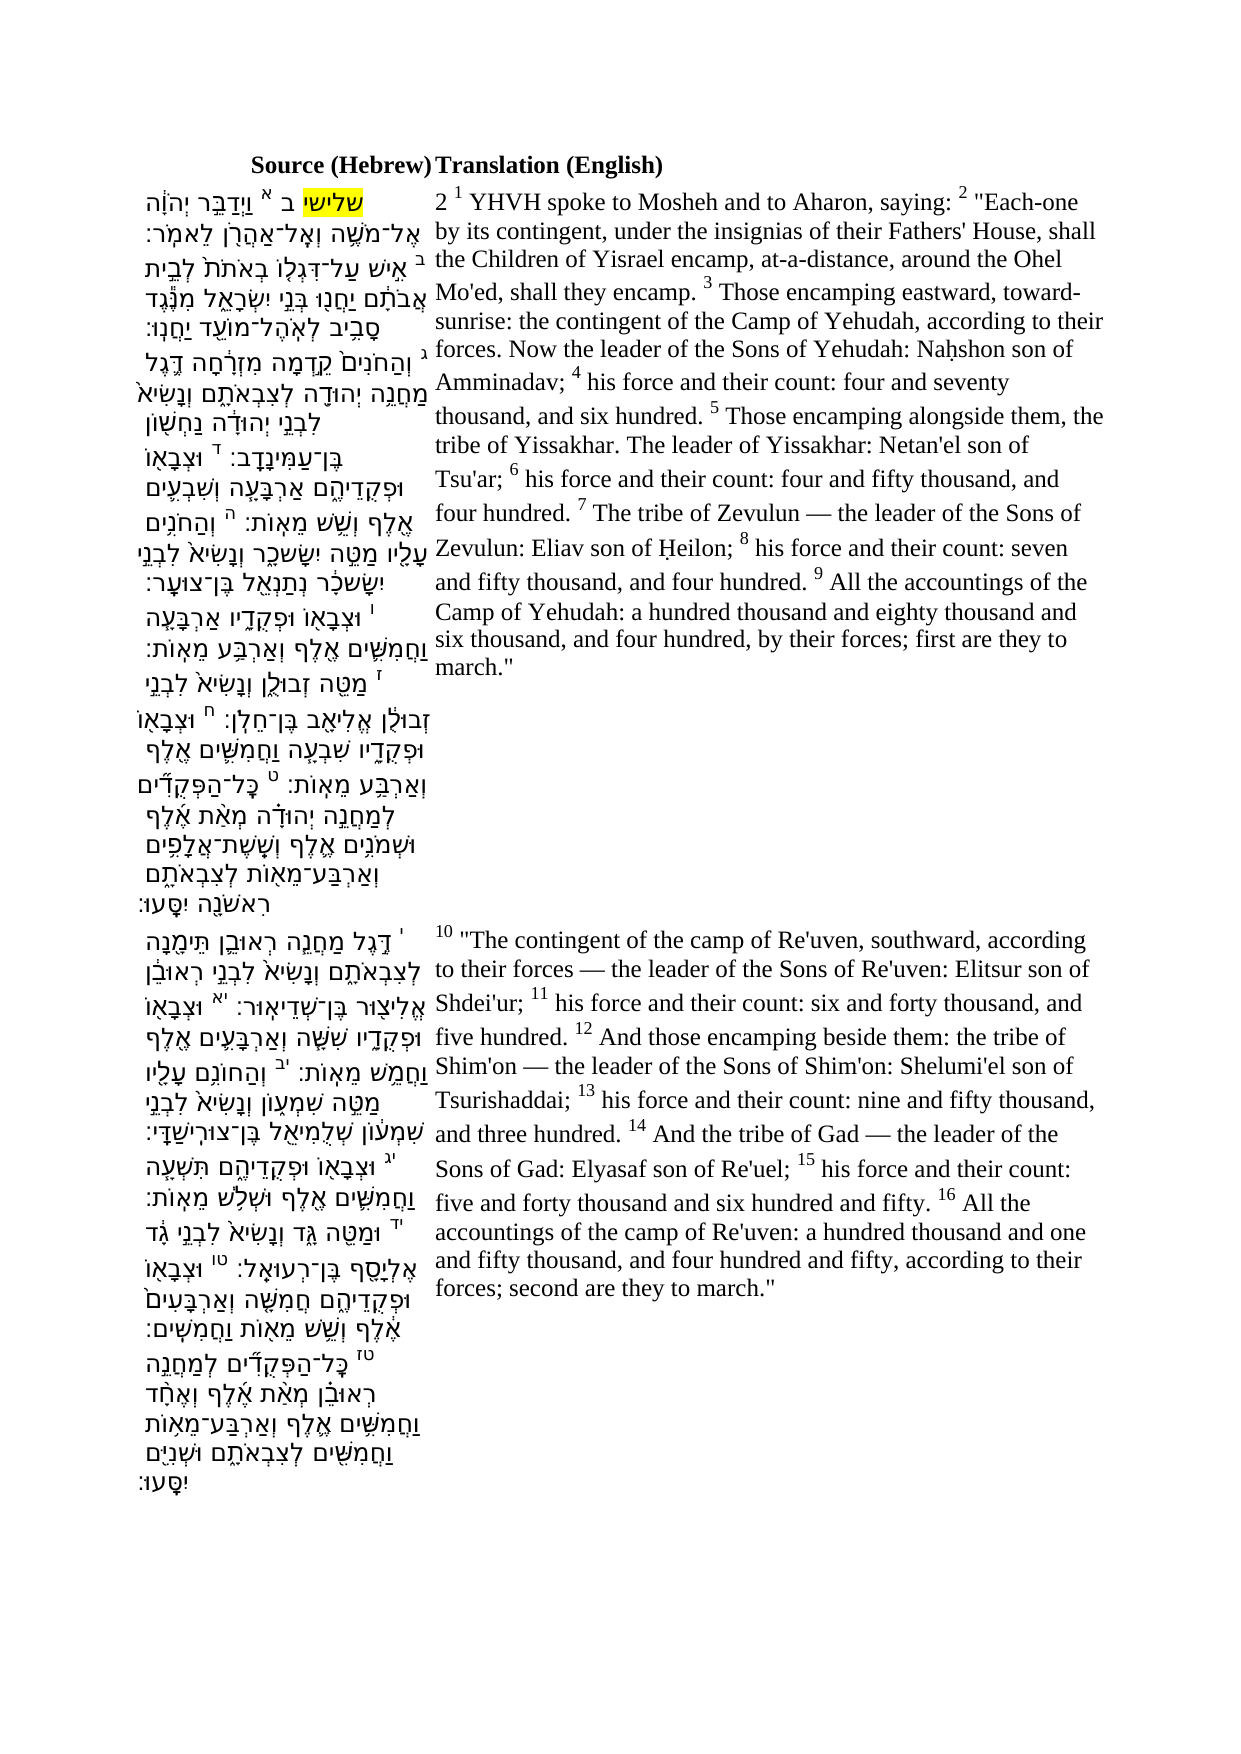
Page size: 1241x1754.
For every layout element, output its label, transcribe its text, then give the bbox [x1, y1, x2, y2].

table_cell 10 "The contingent of the camp of Re'uven, southward, according to their forces — the leader of the Sons of Re'uven: Elitsur son of Shdei'ur; 11 his force and their count: six and forty thousand, and five hundred. 12 And those encamping beside them: the tribe of Shim'on — the leader of the Sons of Shim'on: Shelumi'el son of Tsurishaddai; 13 his force and their count: nine and fifty thousand, and three hundred. 14 And the tribe of Gad — the leader of the Sons of Gad: Elyasaf son of Re'uel; 15 his force and their count: five and forty thousand and six hundred and fifty. 16 All the accountings of the camp of Re'uven: a hundred thousand and one and fifty thousand, and four hundred and fifty, according to their forces; second are they to march." [433, 920, 1105, 1498]
table_header Source (Hebrew) [135, 150, 433, 181]
table_cell שלישי ב א וַיְדַבֵּ֣ר יְהֹוָ֔ה אֶל־מֹשֶׁ֥ה וְאֶֽל־אַהֲרֹ֖ן לֵאמֹֽר׃ ב אִ֣ישׁ עַל־דִּגְל֤וֹ בְאֹתֹת֙ לְבֵ֣ית אֲבֹתָ֔ם יַחֲנ֖וּ בְּנֵ֣י יִשְׂרָאֵ֑ל מִנֶּ֕גֶד סָבִ֥יב לְאֹֽהֶל־מוֹעֵ֖ד יַחֲנֽוּ׃ ג וְהַחֹנִים֙ קֵ֣דְמָה מִזְרָ֔חָה דֶּ֛גֶל מַחֲנֵ֥ה יְהוּדָ֖ה לְצִבְאֹתָ֑ם וְנָשִׂיא֙ לִבְנֵ֣י יְהוּדָ֔ה נַחְשׁ֖וֹן בֶּן־עַמִּינָדָֽב׃ ד וּצְבָא֖וֹ וּפְקֻדֵיהֶ֑ם אַרְבָּעָ֧ה וְשִׁבְעִ֛ים אֶ֖לֶף וְשֵׁ֥שׁ מֵאֽוֹת׃ ה וְהַחֹנִ֥ים עָלָ֖יו מַטֵּ֣ה יִשָּׂשכָ֑ר וְנָשִׂיא֙ לִבְנֵ֣י יִשָּׂשכָ֔ר נְתַנְאֵ֖ל בֶּן־צוּעָֽר׃ ו וּצְבָא֖וֹ וּפְקֻדָ֑יו אַרְבָּעָ֧ה וַחֲמִשִּׁ֛ים אֶ֖לֶף וְאַרְבַּ֥ע מֵאֽוֹת׃ ז מַטֵּ֖ה זְבוּלֻ֑ן וְנָשִׂיא֙ לִבְנֵ֣י זְבוּלֻ֔ן אֱלִיאָ֖ב בֶּן־חֵלֹֽן׃ ח וּצְבָא֖וֹ וּפְקֻדָ֑יו שִׁבְעָ֧ה וַחֲמִשִּׁ֛ים אֶ֖לֶף וְאַרְבַּ֥ע מֵאֽוֹת׃ ט כׇּֽל־הַפְּקֻדִ֞ים לְמַחֲנֵ֣ה יְהוּדָ֗ה מְאַ֨ת אֶ֜לֶף וּשְׁמֹנִ֥ים אֶ֛לֶף וְשֵֽׁשֶׁת־אֲלָפִ֥ים וְאַרְבַּע־מֵא֖וֹת לְצִבְאֹתָ֑ם רִאשֹׁנָ֖ה יִסָּֽעוּ׃ [135, 181, 433, 919]
table_cell י דֶּ֣גֶל מַחֲנֵ֧ה רְאוּבֵ֛ן תֵּימָ֖נָה לְצִבְאֹתָ֑ם וְנָשִׂיא֙ לִבְנֵ֣י רְאוּבֵ֔ן אֱלִיצ֖וּר בֶּן־שְׁדֵיאֽוּר׃ יא וּצְבָא֖וֹ וּפְקֻדָ֑יו שִׁשָּׁ֧ה וְאַרְבָּעִ֛ים אֶ֖לֶף וַחֲמֵ֥שׁ מֵאֽוֹת׃ יב וְהַחוֹנִ֥ם עָלָ֖יו מַטֵּ֣ה שִׁמְע֑וֹן וְנָשִׂיא֙ לִבְנֵ֣י שִׁמְע֔וֹן שְׁלֻמִיאֵ֖ל בֶּן־צוּרִֽישַׁדָּֽי׃ יג וּצְבָא֖וֹ וּפְקֻדֵיהֶ֑ם תִּשְׁעָ֧ה וַחֲמִשִּׁ֛ים אֶ֖לֶף וּשְׁלֹ֥שׁ מֵאֽוֹת׃ יד וּמַטֵּ֖ה גָּ֑ד וְנָשִׂיא֙ לִבְנֵ֣י גָ֔ד אֶלְיָסָ֖ף בֶּן־רְעוּאֵֽל׃ טו וּצְבָא֖וֹ וּפְקֻדֵיהֶ֑ם חֲמִשָּׁ֤ה וְאַרְבָּעִים֙ אֶ֔לֶף וְשֵׁ֥שׁ מֵא֖וֹת וַחֲמִשִּֽׁים׃ טז כׇּֽל־הַפְּקֻדִ֞ים לְמַחֲנֵ֣ה רְאוּבֵ֗ן מְאַ֨ת אֶ֜לֶף וְאֶחָ֨ד וַחֲמִשִּׁ֥ים אֶ֛לֶף וְאַרְבַּע־מֵא֥וֹת וַחֲמִשִּׁ֖ים לְצִבְאֹתָ֑ם וּשְׁנִיִּ֖ם יִסָּֽעוּ׃ [135, 920, 433, 1498]
table_header Translation (English) [433, 150, 1105, 181]
table_cell 2 1 YHVH spoke to Mosheh and to Aharon, saying: 2 "Each-one by its contingent, under the insignias of their Fathers' House, shall the Children of Yisrael encamp, at-a-distance, around the Ohel Mo'ed, shall they encamp. 3 Those encamping eastward, toward-sunrise: the contingent of the Camp of Yehudah, according to their forces. Now the leader of the Sons of Yehudah: Naḥshon son of Amminadav; 4 his force and their count: four and seventy thousand, and six hundred. 5 Those encamping alongside them, the tribe of Yissakhar. The leader of Yissakhar: Netan'el son of Tsu'ar; 6 his force and their count: four and fifty thousand, and four hundred. 7 The tribe of Zevulun — the leader of the Sons of Zevulun: Eliav son of Ḥeilon; 8 his force and their count: seven and fifty thousand, and four hundred. 9 All the accountings of the Camp of Yehudah: a hundred thousand and eighty thousand and six thousand, and four hundred, by their forces; first are they to march." [433, 181, 1105, 919]
